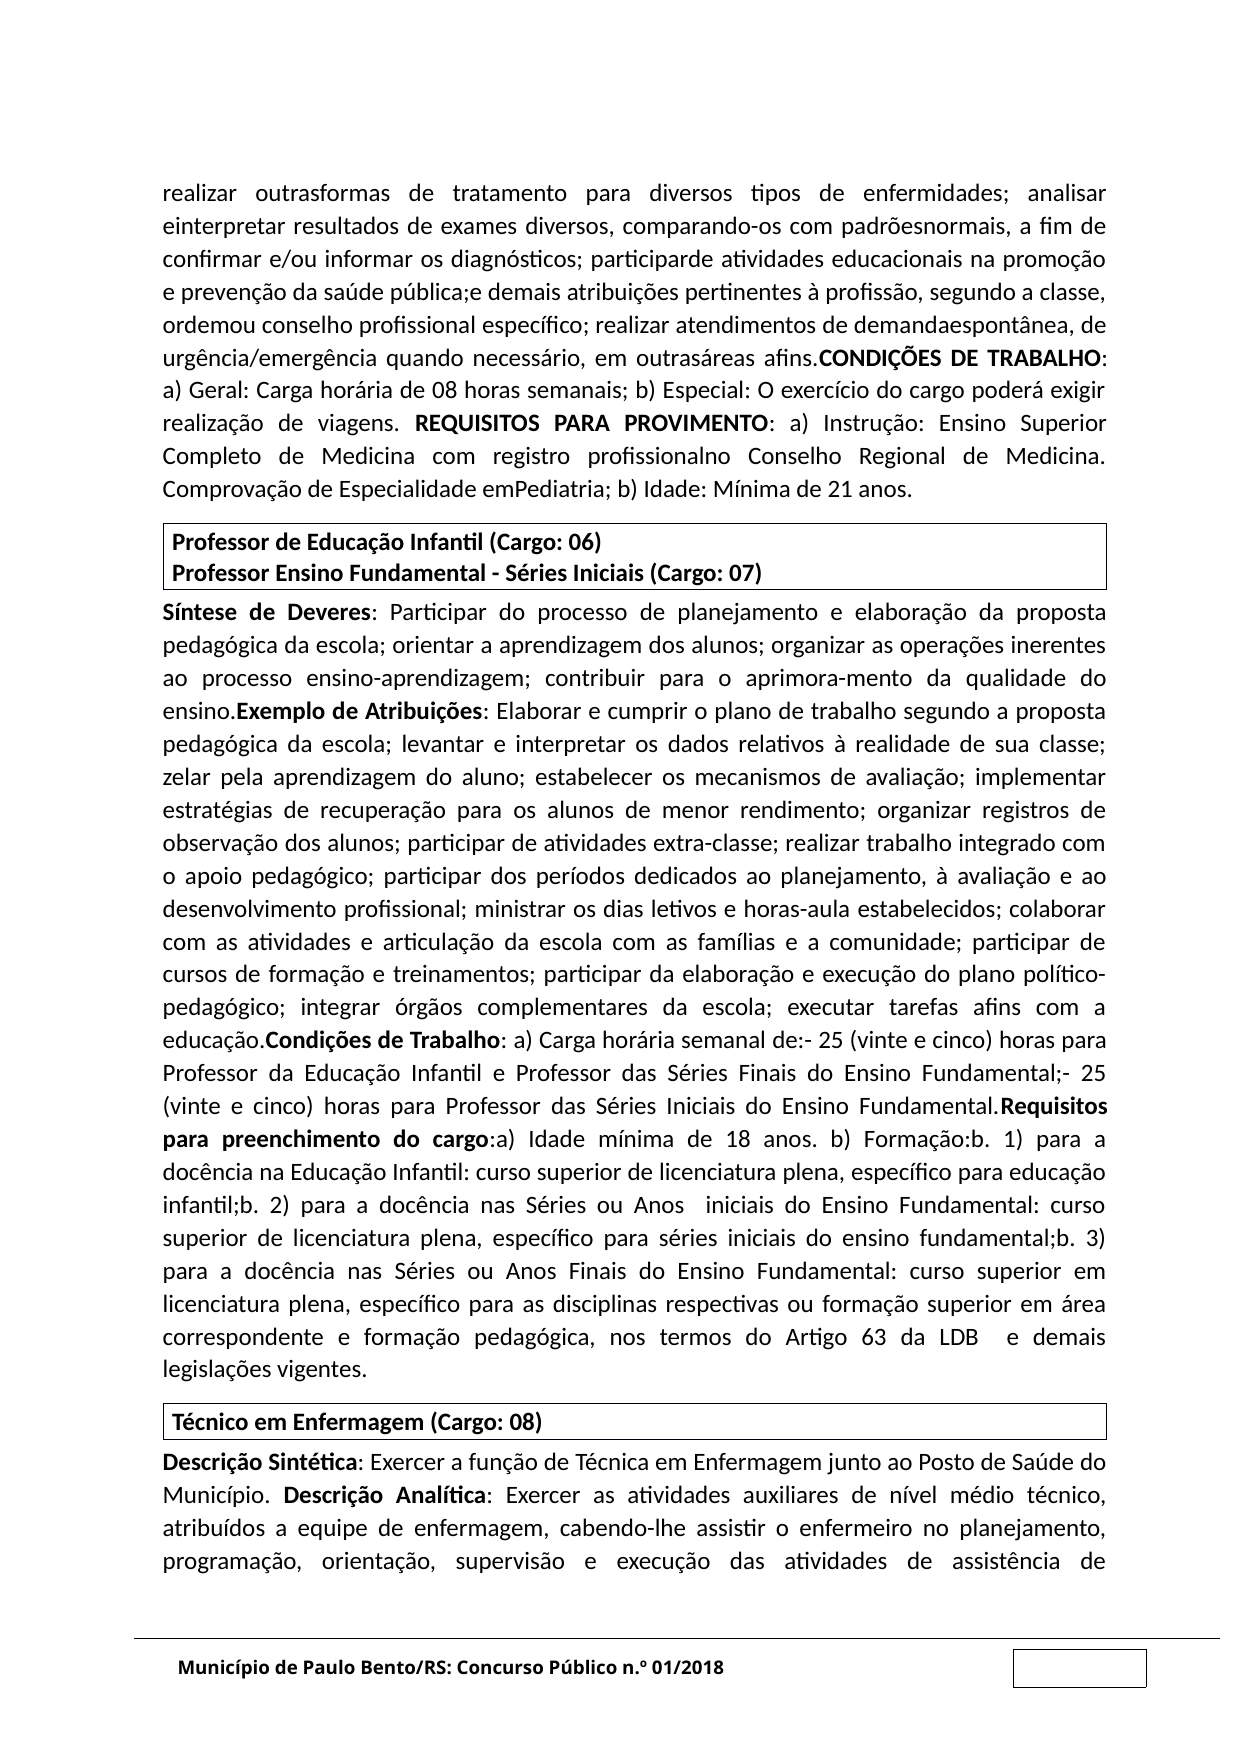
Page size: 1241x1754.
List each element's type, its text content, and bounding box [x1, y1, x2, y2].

text realizar outrasformas de tratamento para diversos tipos de enfermidades; analisar einterpretar resultados de exames diversos, comparando-os com padrõesnormais, a fim de confirmar e/ou informar os diagnósticos; participarde atividades educacionais na promoção e prevenção da saúde pública;e demais atribuições pertinentes à profissão, segundo a classe, ordemou conselho profissional específico; realizar atendimentos de demandaespontânea, de urgência/emergência quando necessário, em outrasáreas afins.CONDIÇÕES DE TRABALHO: a) Geral: Carga horária de 08 horas semanais; b) Especial: O exercício do cargo poderá exigir realização de viagens. REQUISITOS PARA PROVIMENTO: a) Instrução: Ensino Superior Completo de Medicina com registro profissionalno Conselho Regional de Medicina. Comprovação de Especialidade emPediatria; b) Idade: Mínima de 21 anos. [162, 177, 1107, 504]
text Síntese de Deveres: Participar do processo de planejamento e elaboração da proposta pedagógica da escola; orientar a aprendizagem dos alunos; organizar as operações inerentes ao processo ensino-aprendizagem; contribuir para o aprimora-mento da qualidade do ensino.Exemplo de Atribuições: Elaborar e cumprir o plano de trabalho segundo a proposta pedagógica da escola; levantar e interpretar os dados relativos à realidade de sua classe; zelar pela aprendizagem do aluno; estabelecer os mecanismos de avaliação; implementar estratégias de recuperação para os alunos de menor rendimento; organizar registros de observação dos alunos; participar de atividades extra-classe; realizar trabalho integrado com o apoio pedagógico; participar dos períodos dedicados ao planejamento, à avaliação e ao desenvolvimento profissional; ministrar os dias letivos e horas-aula estabelecidos; colaborar com as atividades e articulação da escola com as famílias e a comunidade; participar de cursos de formação e treinamentos; participar da elaboração e execução do plano político-pedagógico; integrar órgãos complementares da escola; executar tarefas afins com a educação.Condições de Trabalho: a) Carga horária semanal de:- 25 (vinte e cinco) horas para Professor da Educação Infantil e Professor das Séries Finais do Ensino Fundamental;- 25 (vinte e cinco) horas para Professor das Séries Iniciais do Ensino Fundamental.Requisitos para preenchimento do cargo:a) Idade mínima de 18 anos. b) Formação:b. 1) para a docência na Educação Infantil: curso superior de licenciatura plena, específico para educação infantil;b. 2) para a docência nas Séries ou Anos iniciais do Ensino Fundamental: curso superior de licenciatura plena, específico para séries iniciais do ensino fundamental;b. 3) para a docência nas Séries ou Anos Finais do Ensino Fundamental: curso superior em licenciatura plena, específico para as disciplinas respectivas ou formação superior em área correspondente e formação pedagógica, nos termos do Artigo 63 da LDB e demais legislações vigentes. [162, 597, 1107, 1384]
text Descrição Sintética: Exercer a função de Técnica em Enfermagem junto ao Posto de Saúde do Município. Descrição Analítica: Exercer as atividades auxiliares de nível médio técnico, atribuídos a equipe de enfermagem, cabendo-lhe assistir o enfermeiro no planejamento, programação, orientação, supervisão e execução das atividades de assistência de [162, 1446, 1107, 1576]
list Técnico em Enfermagem (Cargo: 08) [164, 1404, 1106, 1439]
list Professor Ensino Fundamental - Séries Iniciais (Cargo: 07) [164, 553, 1106, 589]
list Professor de Educação Infantil (Cargo: 06) [164, 524, 1106, 553]
